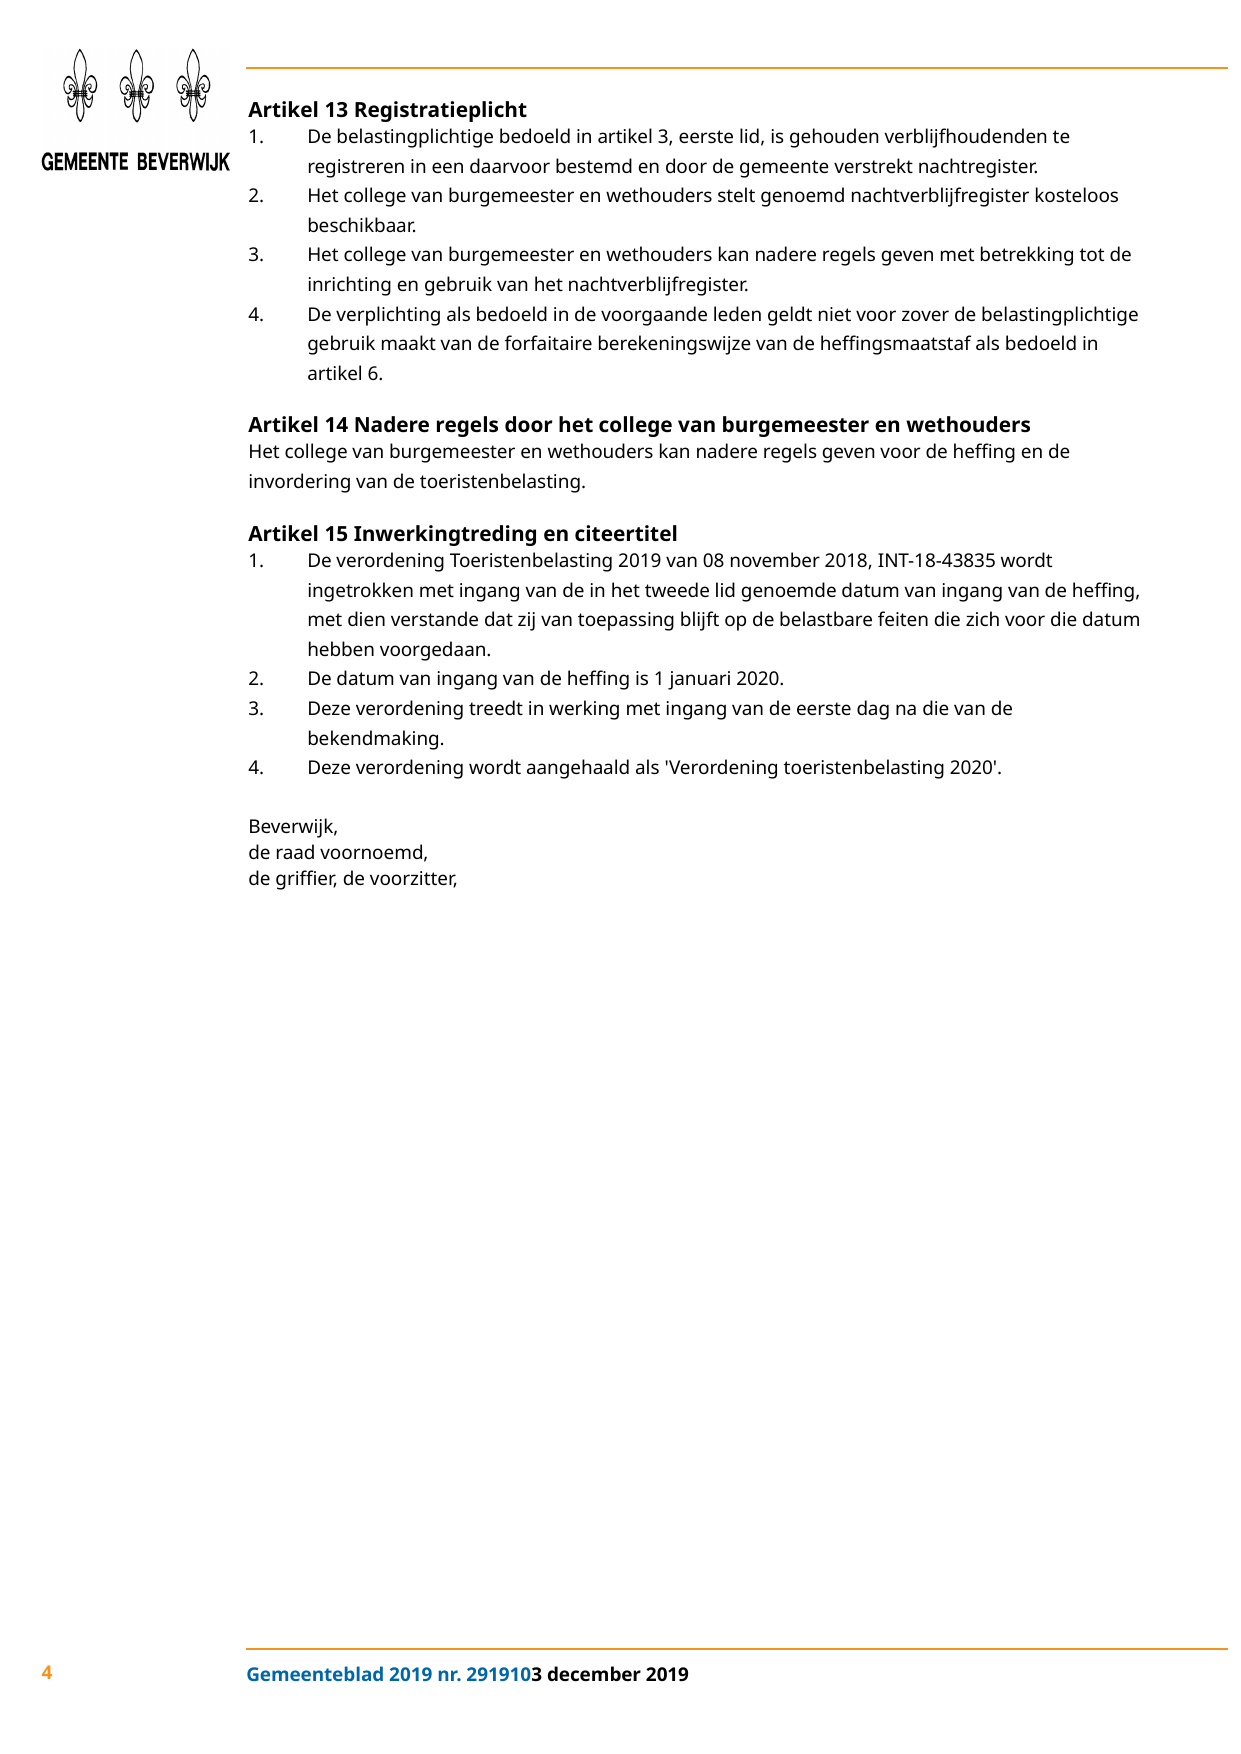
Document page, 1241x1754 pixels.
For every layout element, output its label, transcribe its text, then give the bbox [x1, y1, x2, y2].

text Artikel 13 Registratieplicht [248, 95, 1152, 123]
picture [41, 47, 231, 172]
list Deze verordening wordt aangehaald als 'Verordening toeristenbelasting 2020'. [248, 754, 1152, 780]
list De verordening Toeristenbelasting 2019 van 08 november 2018, INT-18-43835 wordt ingetrokken met ingang van de in het tweede lid genoemde datum van ingang van de heffing, met dien verstande dat zij van toepassing blijft op de belastbare feiten die zich voor die datum hebben voorgedaan. [248, 547, 1152, 662]
list Deze verordening treedt in werking met ingang van de eerste dag na die van de bekendmaking. [248, 695, 1152, 750]
list Het college van burgemeester en wethouders kan nadere regels geven met betrekking tot de inrichting en gebruik van het nachtverblijfregister. [248, 242, 1152, 297]
list Het college van burgemeester en wethouders stelt genoemd nachtverblijfregister kosteloos beschikbaar. [248, 182, 1152, 238]
text Artikel 14 Nadere regels door het college van burgemeester en wethouders [248, 410, 1152, 439]
list De datum van ingang van de heffing is 1 januari 2020. [248, 666, 1152, 691]
text Beverwijk, [248, 813, 1152, 839]
list De belastingplichtige bedoeld in artikel 3, eerste lid, is gehouden verblijfhoudenden te registreren in een daarvoor bestemd en door de gemeente verstrekt nachtregister. [248, 123, 1152, 178]
text de griffier, de voorzitter, [248, 865, 1152, 891]
text Het college van burgemeester en wethouders kan nadere regels geven voor de heffing en de invordering van de toeristenbelasting. [248, 439, 1152, 494]
list De verplichting als bedoeld in de voorgaande leden geldt niet voor zover de belastingplichtige gebruik maakt van de forfaitaire berekeningswijze van de heffingsmaatstaf als bedoeld in artikel 6. [248, 301, 1152, 386]
text Artikel 15 Inwerkingtreding en citeertitel [248, 519, 1152, 547]
text de raad voornoemd, [248, 839, 1152, 865]
